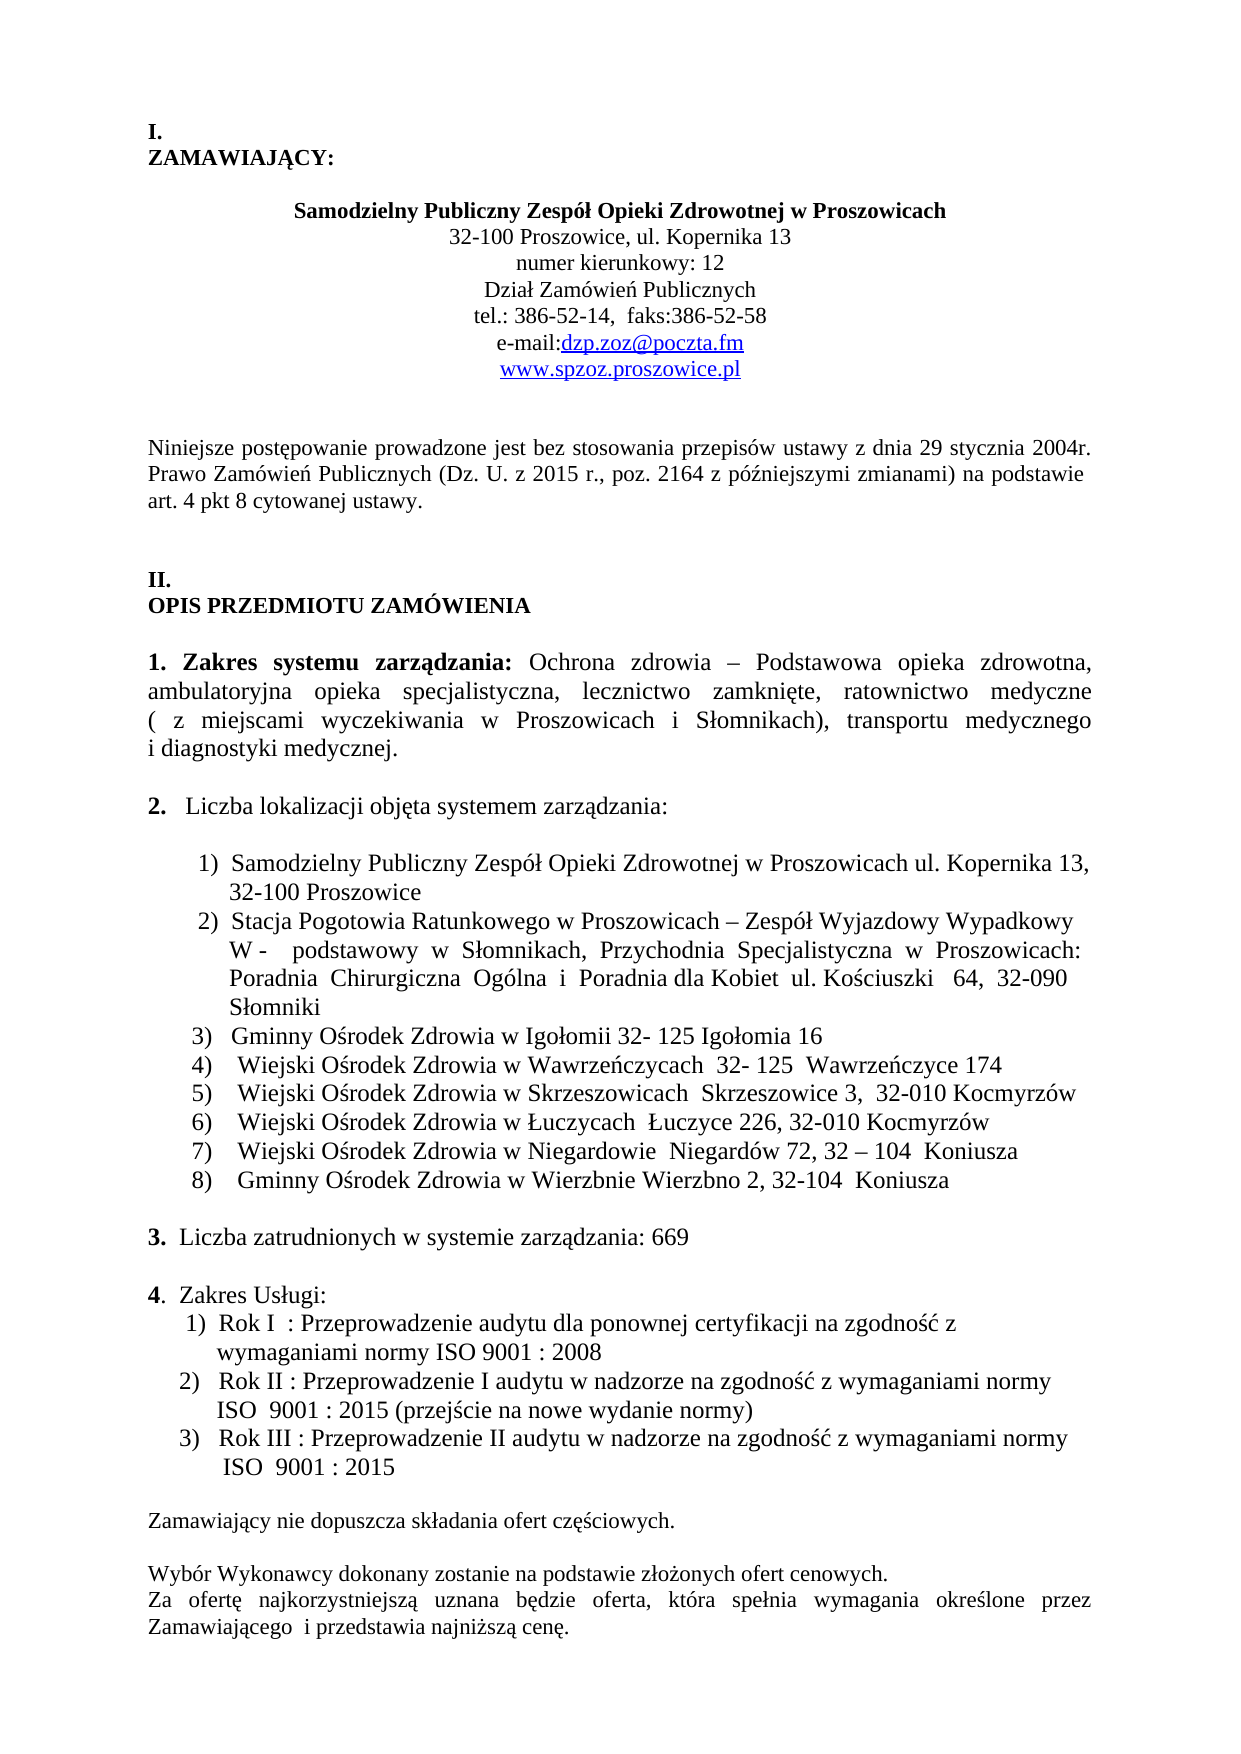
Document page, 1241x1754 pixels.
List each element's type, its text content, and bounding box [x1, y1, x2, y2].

list 2) Stacja Pogotowia Ratunkowego w Proszowicach – Zespół Wyjazdowy Wypadkowy [148, 906, 1092, 935]
text numer kierunkowy: 12 [148, 249, 1092, 276]
text OPIS PRZEDMIOTU ZAMÓWIENIA [148, 592, 1092, 618]
text 3) Rok III : Przeprowadzenie II audytu w nadzorze na zgodność z wymaganiami normy [148, 1423, 1092, 1452]
text 4. Zakres Usługi: [148, 1280, 1092, 1308]
list W - podstawowy w Słomnikach, Przychodnia Specjalistyczna w Proszowicach: [148, 935, 1092, 963]
text 3) Gminny Ośrodek Zdrowia w Igołomii 32- 125 Igołomia 16 [148, 1021, 1092, 1050]
text Dział Zamówień Publicznych [148, 276, 1092, 302]
text 8) Gminny Ośrodek Zdrowia w Wierzbnie Wierzbno 2, 32-104 Koniusza [148, 1165, 1092, 1193]
text 32-100 Proszowice, ul. Kopernika 13 [148, 223, 1092, 249]
text Wybór Wykonawcy dokonany zostanie na podstawie złożonych ofert cenowych. [148, 1560, 1092, 1586]
text ISO 9001 : 2015 (przejście na nowe wydanie normy) [148, 1395, 1092, 1423]
list 32-100 Proszowice [148, 877, 1092, 906]
text 6) Wiejski Ośrodek Zdrowia w Łuczycach Łuczyce 226, 32-010 Kocmyrzów [148, 1107, 1092, 1136]
text I. [148, 118, 1092, 144]
text Za ofertę najkorzystniejszą uznana będzie oferta, która spełnia wymagania określone przez Zamawiającego i przedstawia najniższą cenę. [148, 1586, 1092, 1639]
text ZAMAWIAJĄCY: [148, 144, 1092, 170]
text II. [148, 566, 1092, 592]
text ISO 9001 : 2015 [148, 1452, 1092, 1481]
text 2) Rok II : Przeprowadzenie I audytu w nadzorze na zgodność z wymaganiami normy [148, 1366, 1092, 1395]
list Poradnia Chirurgiczna Ogólna i Poradnia dla Kobiet ul. Kościuszki 64, 32-090 [148, 963, 1092, 992]
text 4) Wiejski Ośrodek Zdrowia w Wawrzeńczycach 32- 125 Wawrzeńczyce 174 [148, 1050, 1092, 1078]
text 3. Liczba zatrudnionych w systemie zarządzania: 669 [148, 1222, 1092, 1251]
text 1) Rok I : Przeprowadzenie audytu dla ponownej certyfikacji na zgodność z [148, 1308, 1092, 1337]
text tel.: 386-52-14, faks:386-52-58 [148, 302, 1092, 328]
list 2. Liczba lokalizacji objęta systemem zarządzania: [148, 791, 1092, 820]
list Słomniki [148, 992, 1092, 1021]
text Samodzielny Publiczny Zespół Opieki Zdrowotnej w Proszowicach [148, 197, 1092, 223]
text wymaganiami normy ISO 9001 : 2008 [148, 1337, 1092, 1366]
text e-mail:dzp.zoz@poczta.fm [148, 328, 1092, 355]
text 5) Wiejski Ośrodek Zdrowia w Skrzeszowicach Skrzeszowice 3, 32-010 Kocmyrzów [148, 1078, 1092, 1107]
list 1. Zakres systemu zarządzania: Ochrona zdrowia – Podstawowa opieka zdrowotna, ambulatoryjna opieka specjalistyczna, lecznictwo zamknięte, ratownictwo medyczne ( z miejscami wyczekiwania w Proszowicach i Słomnikach), transportu medycznego i diagnostyki medycznej. [148, 647, 1092, 762]
text Niniejsze postępowanie prowadzone jest bez stosowania przepisów ustawy z dnia 29 stycznia 2004r. Prawo Zamówień Publicznych (Dz. U. z 2015 r., poz. 2164 z późniejszymi zmianami) na podstawie art. 4 pkt 8 cytowanej ustawy. [148, 434, 1092, 513]
text www.spzoz.proszowice.pl [148, 355, 1092, 381]
list 1) Samodzielny Publiczny Zespół Opieki Zdrowotnej w Proszowicach ul. Kopernika 13, [148, 848, 1092, 877]
text Zamawiający nie dopuszcza składania ofert częściowych. [148, 1507, 1092, 1534]
text 7) Wiejski Ośrodek Zdrowia w Niegardowie Niegardów 72, 32 – 104 Koniusza [148, 1136, 1092, 1165]
